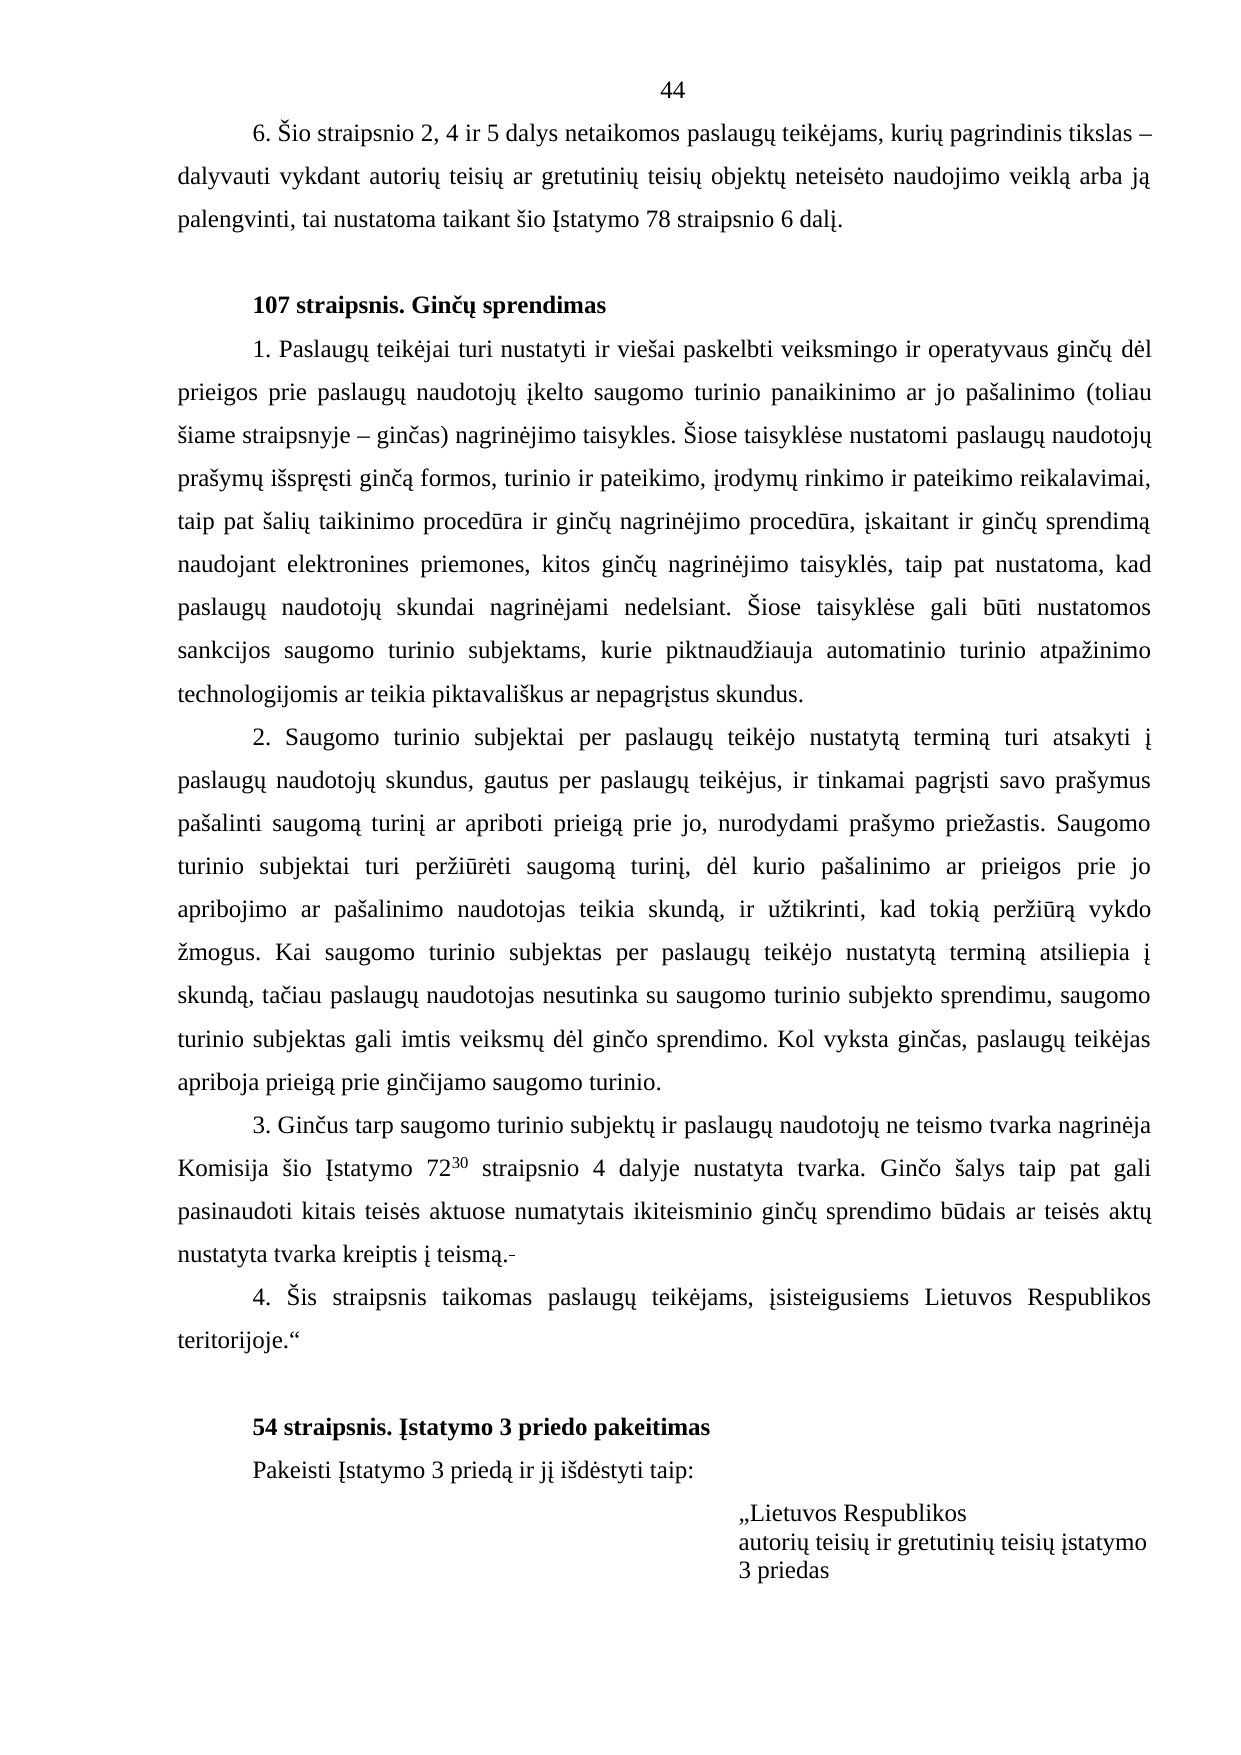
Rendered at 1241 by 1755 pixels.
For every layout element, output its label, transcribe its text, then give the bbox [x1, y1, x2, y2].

text 3 priedas [177, 1556, 1152, 1584]
text 107 straipsnis. Ginčų sprendimas [177, 291, 1152, 319]
text Pakeisti Įstatymo 3 priedą ir jį išdėstyti taip: [177, 1455, 1152, 1484]
text „Lietuvos Respublikos [177, 1498, 1152, 1527]
text autorių teisių ir gretutinių teisių įstatymo [177, 1527, 1152, 1556]
text 4. Šis straipsnis taikomas paslaugų teikėjams, įsisteigusiems Lietuvos Respublikos teritorijoje.“ [177, 1282, 1152, 1354]
text 3. Ginčus tarp saugomo turinio subjektų ir paslaugų naudotojų ne teismo tvarka nagrinėja Komisija šio Įstatymo 7230 straipsnio 4 dalyje nustatyta tvarka. Ginčo šalys taip pat gali pasinaudoti kitais teisės aktuose numatytais ikiteisminio ginčų sprendimo būdais ar teisės aktų nustatyta tvarka kreiptis į teismą. [177, 1110, 1152, 1268]
text 2. Saugomo turinio subjektai per paslaugų teikėjo nustatytą terminą turi atsakyti į paslaugų naudotojų skundus, gautus per paslaugų teikėjus, ir tinkamai pagrįsti savo prašymus pašalinti saugomą turinį ar apriboti prieigą prie jo, nurodydami prašymo priežastis. Saugomo turinio subjektai turi peržiūrėti saugomą turinį, dėl kurio pašalinimo ar prieigos prie jo apribojimo ar pašalinimo naudotojas teikia skundą, ir užtikrinti, kad tokią peržiūrą vykdo žmogus. Kai saugomo turinio subjektas per paslaugų teikėjo nustatytą terminą atsiliepia į skundą, tačiau paslaugų naudotojas nesutinka su saugomo turinio subjekto sprendimu, saugomo turinio subjektas gali imtis veiksmų dėl ginčo sprendimo. Kol vyksta ginčas, paslaugų teikėjas apriboja prieigą prie ginčijamo saugomo turinio. [177, 722, 1152, 1096]
text 1. Paslaugų teikėjai turi nustatyti ir viešai paskelbti veiksmingo ir operatyvaus ginčų dėl prieigos prie paslaugų naudotojų įkelto saugomo turinio panaikinimo ar jo pašalinimo (toliau šiame straipsnyje – ginčas) nagrinėjimo taisykles. Šiose taisyklėse nustatomi paslaugų naudotojų prašymų išspręsti ginčą formos, turinio ir pateikimo, įrodymų rinkimo ir pateikimo reikalavimai, taip pat šalių taikinimo procedūra ir ginčų nagrinėjimo procedūra, įskaitant ir ginčų sprendimą naudojant elektronines priemones, kitos ginčų nagrinėjimo taisyklės, taip pat nustatoma, kad paslaugų naudotojų skundai nagrinėjami nedelsiant. Šiose taisyklėse gali būti nustatomos sankcijos saugomo turinio subjektams, kurie piktnaudžiauja automatinio turinio atpažinimo technologijomis ar teikia piktavališkus ar nepagrįstus skundus. [177, 334, 1152, 707]
text 54 straipsnis. Įstatymo 3 priedo pakeitimas [177, 1412, 1152, 1441]
text 6. Šio straipsnio 2, 4 ir 5 dalys netaikomos paslaugų teikėjams, kurių pagrindinis tikslas – dalyvauti vykdant autorių teisių ar gretutinių teisių objektų neteisėto naudojimo veiklą arba ją palengvinti, tai nustatoma taikant šio Įstatymo 78 straipsnio 6 dalį. [177, 118, 1152, 233]
